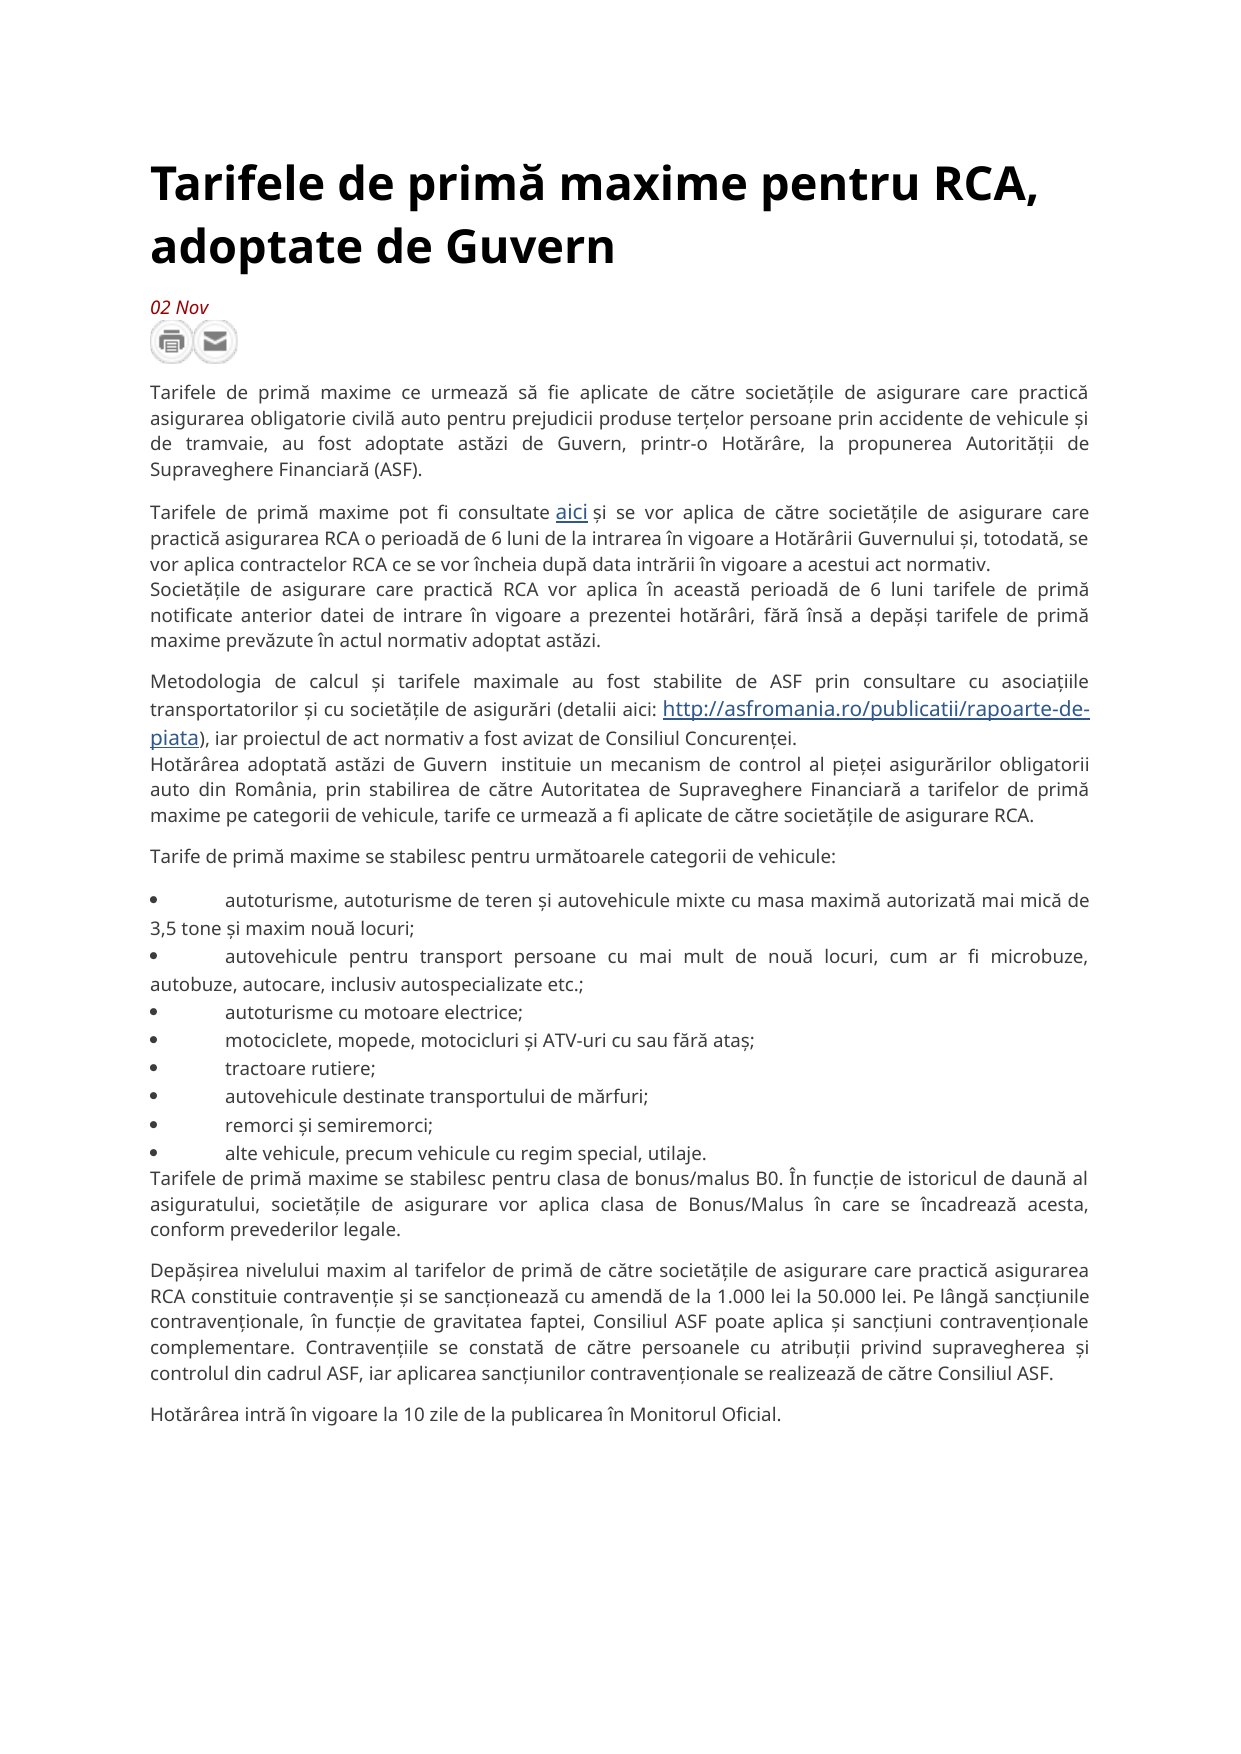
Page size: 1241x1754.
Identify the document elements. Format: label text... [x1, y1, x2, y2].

list motociclete, mopede, motocicluri și ATV-uri cu sau fără ataș; [150, 1025, 1090, 1053]
list autoturisme, autoturisme de teren și autovehicule mixte cu masa maximă autorizată mai mică de 3,5 tone și maxim nouă locuri; [150, 884, 1090, 941]
text Tarifele de primă maxime ce urmează să fie aplicate de către societățile de asigurare care practică asigurarea obligatorie civilă auto pentru prejudicii produse terțelor persoane prin accidente de vehicule și de tramvaie, au fost adoptate astăzi de Guvern, printr-o Hotărâre, la propunerea Autorității de Supraveghere Financiară (ASF). [150, 379, 1090, 481]
list autovehicule pentru transport persoane cu mai mult de nouă locuri, cum ar fi microbuze, autobuze, autocare, inclusiv autospecializate etc.; [150, 941, 1090, 997]
list alte vehicule, precum vehicule cu regim special, utilaje. [150, 1137, 1090, 1166]
text Depăşirea nivelului maxim al tarifelor de primă de către societățile de asigurare care practică asigurarea RCA constituie contravenţie și se sancționează cu amendă de la 1.000 lei la 50.000 lei. Pe lângă sancțiunile contravenționale, în funcție de gravitatea faptei, Consiliul ASF poate aplica și sancțiuni contravenționale complementare. Contravențiile se constată de către persoanele cu atribuții privind supravegherea și controlul din cadrul ASF, iar aplicarea sancțiunilor contravenționale se realizează de către Consiliul ASF. [150, 1258, 1090, 1385]
text Hotărârea adoptată astăzi de Guvern instituie un mecanism de control al pieței asigurărilor obligatorii auto din România, prin stabilirea de către Autoritatea de Supraveghere Financiară a tarifelor de primă maxime pe categorii de vehicule, tarife ce urmează a fi aplicate de către societăţile de asigurare RCA. [150, 751, 1090, 828]
text Tarifele de primă maxime pot fi consultate aici și se vor aplica de către societățile de asigurare care practică asigurarea RCA o perioadă de 6 luni de la intrarea în vigoare a Hotărârii Guvernului și, totodată, se vor aplica contractelor RCA ce se vor încheia după data intrării în vigoare a acestui act normativ. [150, 497, 1090, 576]
list autoturisme cu motoare electrice; [150, 997, 1090, 1025]
list tractoare rutiere; [150, 1053, 1090, 1081]
text Hotărârea intră în vigoare la 10 zile de la publicarea în Monitorul Oficial. [150, 1401, 1090, 1427]
text Tarifele de primă maxime se stabilesc pentru clasa de bonus/malus B0. În funcție de istoricul de daună al asiguratului, societățile de asigurare vor aplica clasa de Bonus/Malus în care se încadrează acesta, conform prevederilor legale. [150, 1166, 1090, 1242]
text Metodologia de calcul și tarifele maximale au fost stabilite de ASF prin consultare cu asociațiile transportatorilor și cu societățile de asigurări (detalii aici: http://asfromania.ro/publicatii/rapoarte-de-piata), iar proiectul de act normativ a fost avizat de Consiliul Concurenței. [150, 669, 1090, 751]
text 02 Nov [150, 294, 1090, 320]
list remorci și semiremorci; [150, 1109, 1090, 1137]
text Tarifele de primă maxime pentru RCA, adoptate de Guvern [150, 150, 1090, 278]
text Societățile de asigurare care practică RCA vor aplica în această perioadă de 6 luni tarifele de primă notificate anterior datei de intrare în vigoare a prezentei hotărâri, fără însă a depăși tarifele de primă maxime prevăzute în actul normativ adoptat astăzi. [150, 576, 1090, 653]
text Tarife de primă maxime se stabilesc pentru următoarele categorii de vehicule: [150, 843, 1090, 869]
list autovehicule destinate transportului de mărfuri; [150, 1081, 1090, 1109]
